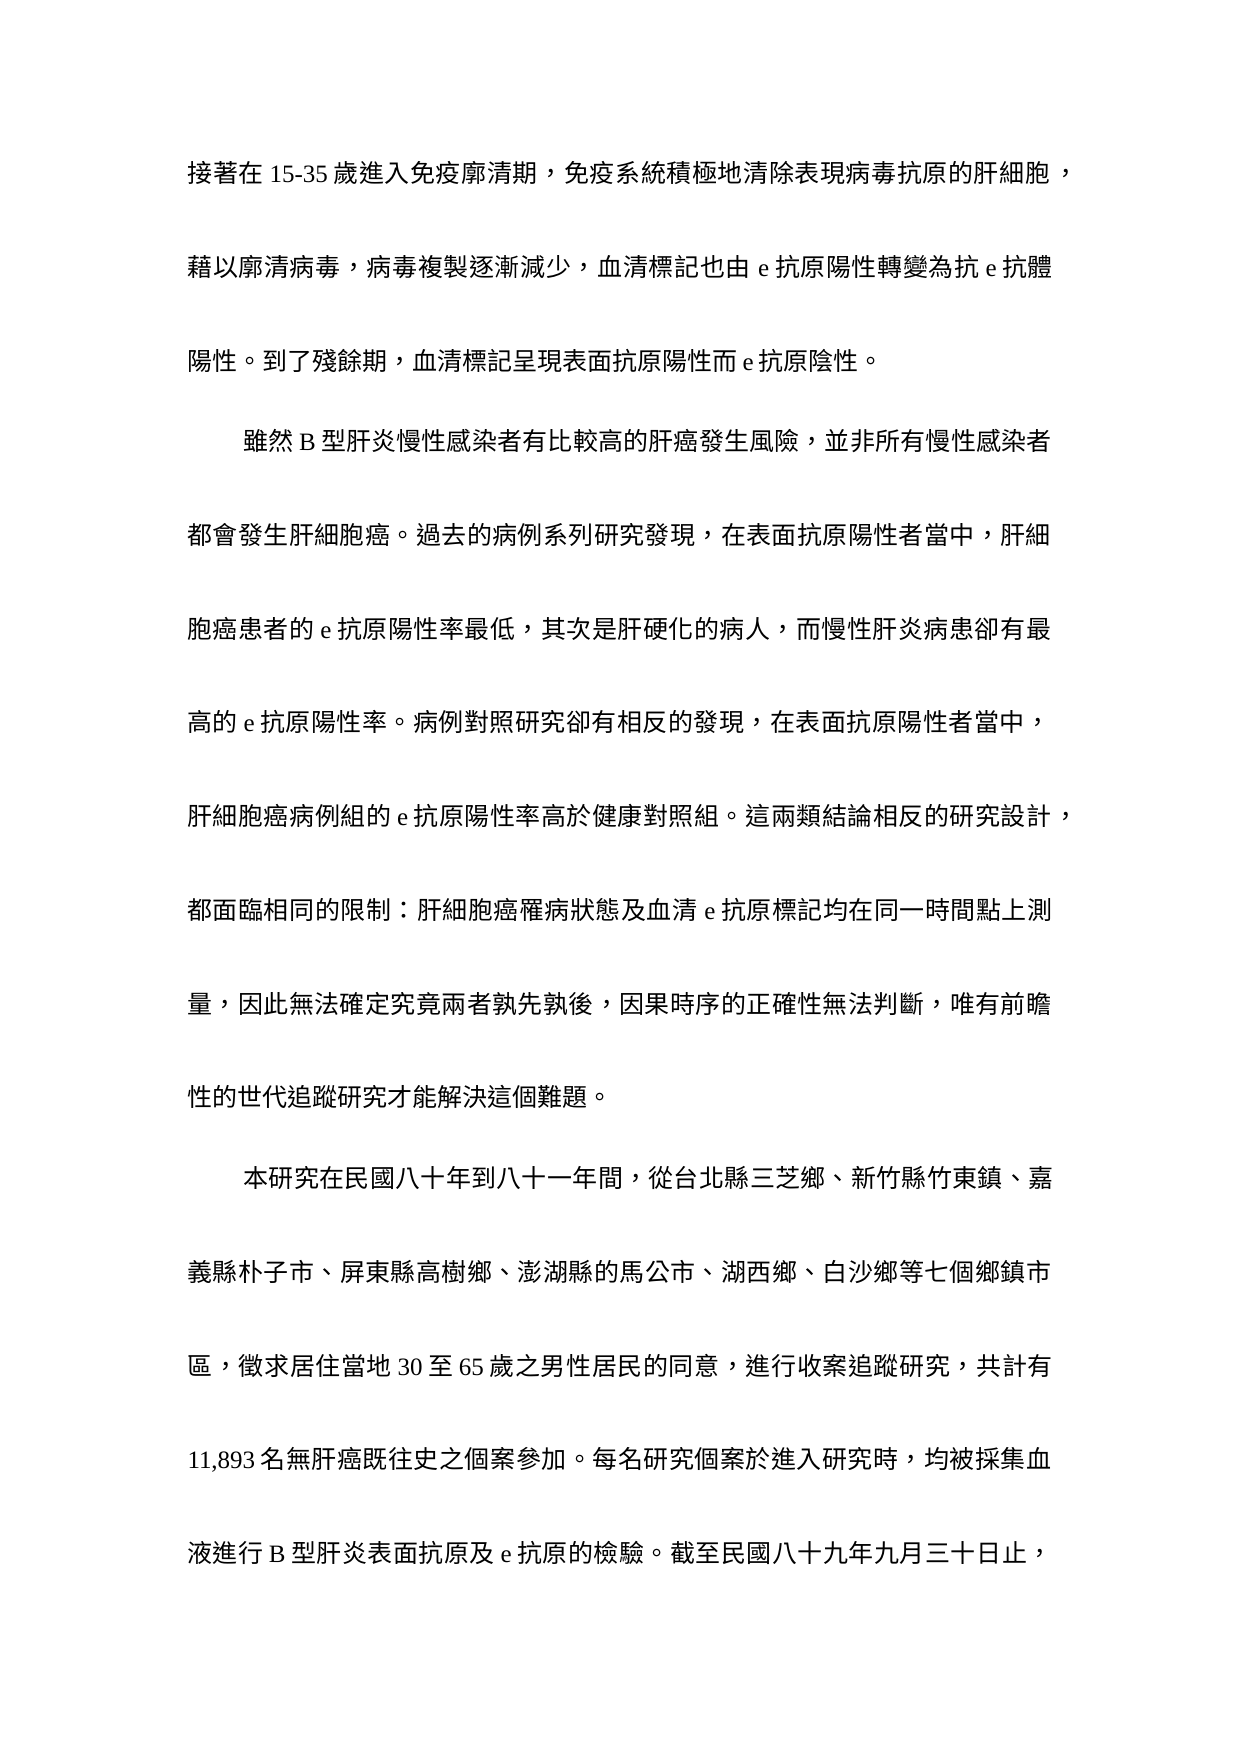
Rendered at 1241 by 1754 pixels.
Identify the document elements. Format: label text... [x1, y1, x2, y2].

text 雖然B型肝炎慢性感染者有比較高的肝癌發生風險，並非所有慢性感染者都會發生肝細胞癌。過去的病例系列研究發現，在表面抗原陽性者當中，肝細胞癌患者的e抗原陽性率最低，其次是肝硬化的病人，而慢性肝炎病患卻有最高的e抗原陽性率。病例對照研究卻有相反的發現，在表面抗原陽性者當中，肝細胞癌病例組的e抗原陽性率高於健康對照組。這兩類結論相反的研究設計，都面臨相同的限制：肝細胞癌罹病狀態及血清e抗原標記均在同一時間點上測量，因此無法確定究竟兩者孰先孰後，因果時序的正確性無法判斷，唯有前瞻性的世代追蹤研究才能解決這個難題。 [187, 398, 1053, 1117]
text 本研究在民國八十年到八十一年間，從台北縣三芝鄉、新竹縣竹東鎮、嘉義縣朴子市、屏東縣高樹鄉、澎湖縣的馬公市、湖西鄉、白沙鄉等七個鄉鎮市區，徵求居住當地30至65歲之男性居民的同意，進行收案追蹤研究，共計有11,893名無肝癌既往史之個案參加。每名研究個案於進入研究時，均被採集血液進行B型肝炎表面抗原及e抗原的檢驗。截至民國八十九年九月三十日止， [187, 1135, 1053, 1572]
text 根據以往的研究，台灣地區肝細胞癌的主要危險因子是B型肝炎病毒的慢性感染，以血清標記來說，係指B型肝炎病毒表面抗原（HBsAg）陽性狀態。台灣地區有15-20%的成人是B型肝炎病毒的慢性感染者，總數約有三百萬人，其中絕大多數是在出生或孩提早期受到B型肝炎病毒感染所致。人體感染B型肝炎病毒後，會經歷免疫耐受期、免疫廓清期及殘餘期三個階段：在免疫耐受期，B型肝炎病毒複製旺盛，在血清中可測得表面抗原及e抗原等病毒標記；接著在15-35歲進入免疫廓清期，免疫系統積極地清除表現病毒抗原的肝細胞，藉以廓清病毒，病毒複製逐漸減少，血清標記也由e抗原陽性轉變為抗e抗體陽性。到了殘餘期，血清標記呈現表面抗原陽性而e抗原陰性。 [187, 130, 1053, 380]
